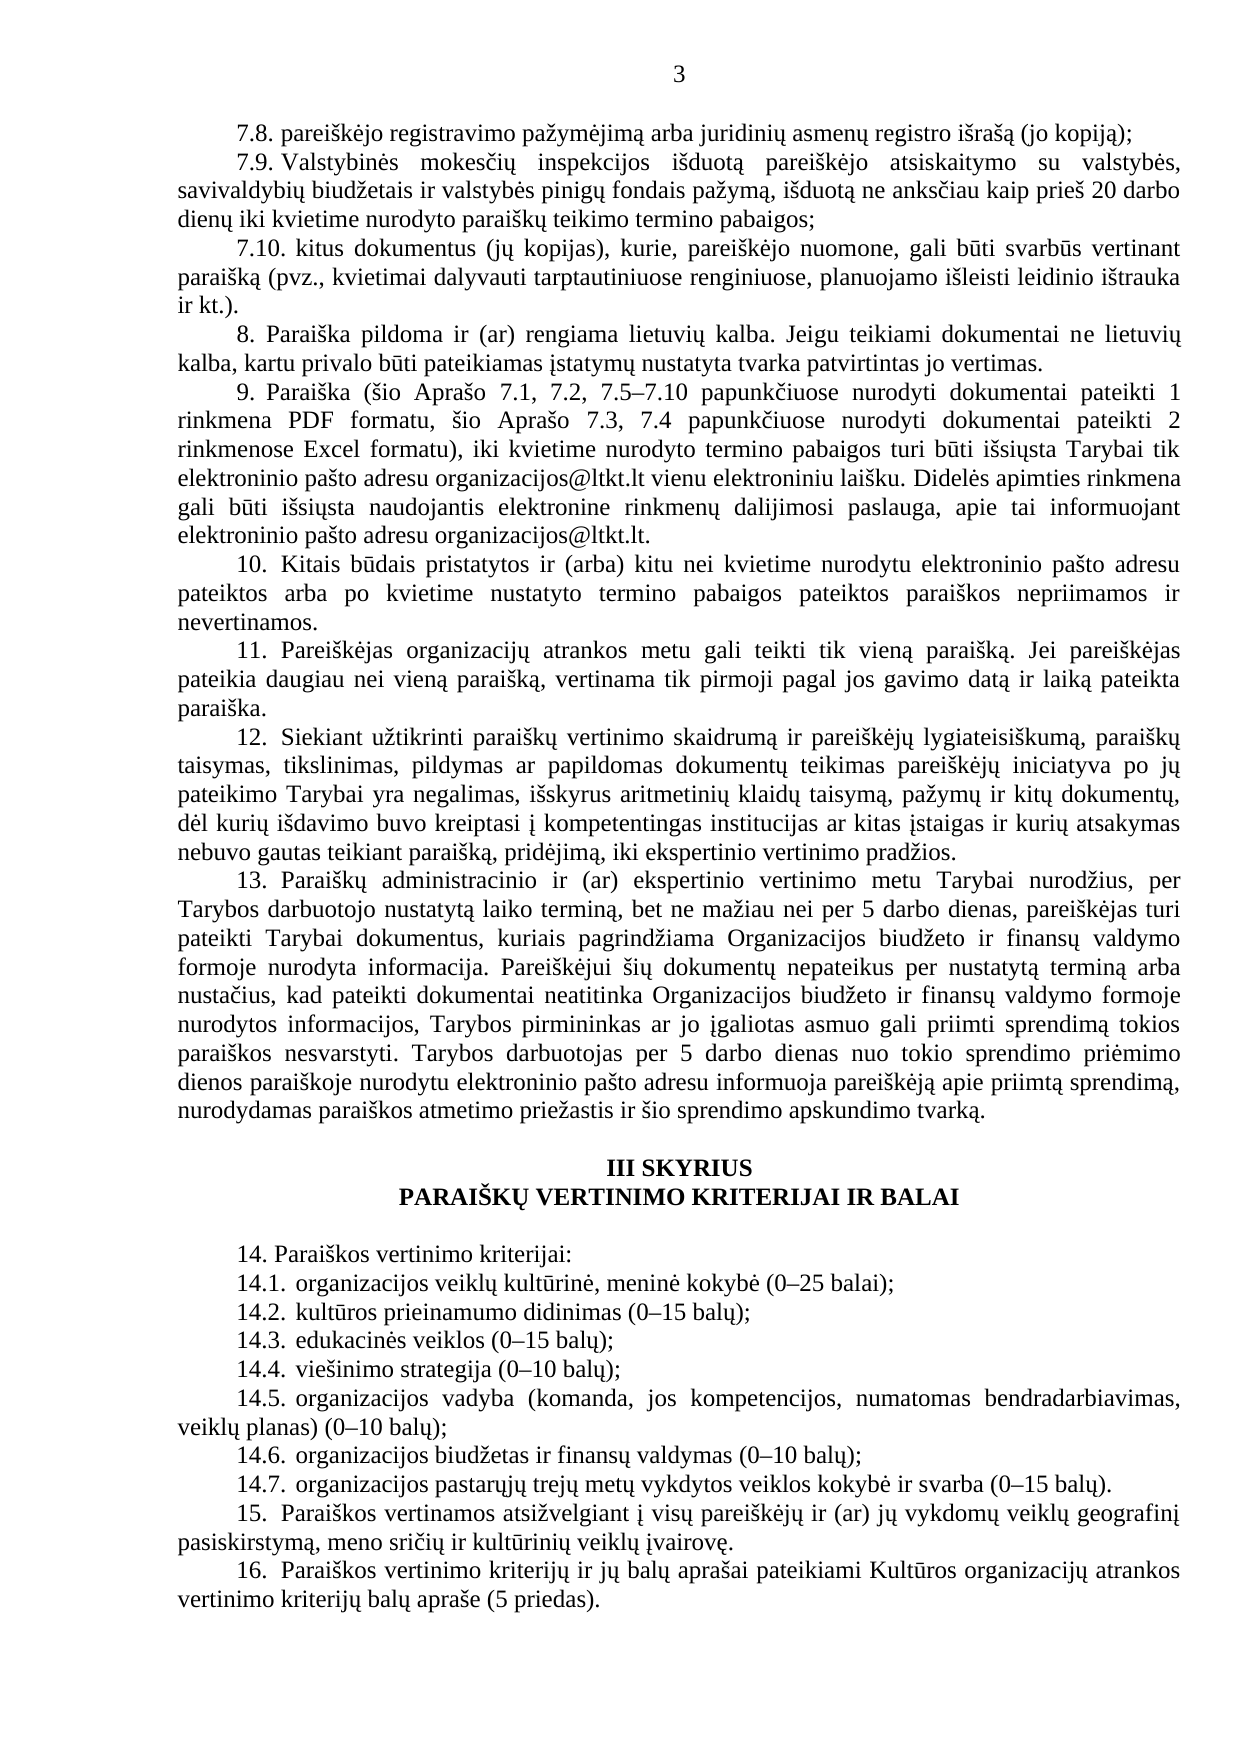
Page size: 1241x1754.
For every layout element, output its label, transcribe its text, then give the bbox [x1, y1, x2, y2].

text 8. Paraiška pildoma ir (ar) rengiama lietuvių kalba. Jeigu teikiami dokumentai ne lietuvių kalba, kartu privalo būti pateikiamas įstatymų nustatyta tvarka patvirtintas jo vertimas. [177, 319, 1181, 377]
text 14. Paraiškos vertinimo kriterijai: [236, 1239, 1181, 1268]
text 14.6. organizacijos biudžetas ir finansų valdymas (0–10 balų); [177, 1441, 1181, 1469]
text 14.7. organizacijos pastarųjų trejų metų vykdytos veiklos kokybė ir svarba (0–15 balų). [177, 1469, 1181, 1498]
text 14.1. organizacijos veiklų kultūrinė, meninė kokybė (0–25 balai); [177, 1268, 1181, 1297]
text 11. Pareiškėjas organizacijų atrankos metu gali teikti tik vieną paraišką. Jei pareiškėjas pateikia daugiau nei vieną paraišką, vertinama tik pirmoji pagal jos gavimo datą ir laiką pateikta paraiška. [177, 636, 1181, 722]
text 14.3. edukacinės veiklos (0–15 balų); [177, 1326, 1181, 1354]
text 15. Paraiškos vertinamos atsižvelgiant į visų pareiškėjų ir (ar) jų vykdomų veiklų geografinį pasiskirstymą, meno sričių ir kultūrinių veiklų įvairovę. [177, 1498, 1181, 1556]
text 9. Paraiška (šio Aprašo 7.1, 7.2, 7.5–7.10 papunkčiuose nurodyti dokumentai pateikti 1 rinkmena PDF formatu, šio Aprašo 7.3, 7.4 papunkčiuose nurodyti dokumentai pateikti 2 rinkmenose Excel formatu), iki kvietime nurodyto termino pabaigos turi būti išsiųsta Tarybai tik elektroninio pašto adresu organizacijos@ltkt.lt vienu elektroniniu laišku. Didelės apimties rinkmena gali būti išsiųsta naudojantis elektronine rinkmenų dalijimosi paslauga, apie tai informuojant elektroninio pašto adresu organizacijos@ltkt.lt. [177, 377, 1181, 549]
text 14.2. kultūros prieinamumo didinimas (0–15 balų); [177, 1297, 1181, 1326]
text 14.4. viešinimo strategija (0–10 balų); [177, 1354, 1181, 1383]
text III SKYRIUS [177, 1153, 1181, 1182]
text 7.8. pareiškėjo registravimo pažymėjimą arba juridinių asmenų registro išrašą (jo kopiją); [177, 118, 1181, 147]
text 10. Kitais būdais pristatytos ir (arba) kitu nei kvietime nurodytu elektroninio pašto adresu pateiktos arba po kvietime nustatyto termino pabaigos pateiktos paraiškos nepriimamos ir nevertinamos. [177, 549, 1181, 636]
text 13. Paraiškų administracinio ir (ar) ekspertinio vertinimo metu Tarybai nurodžius, per Tarybos darbuotojo nustatytą laiko terminą, bet ne mažiau nei per 5 darbo dienas, pareiškėjas turi pateikti Tarybai dokumentus, kuriais pagrindžiama Organizacijos biudžeto ir finansų valdymo formoje nurodyta informacija. Pareiškėjui šių dokumentų nepateikus per nustatytą terminą arba nustačius, kad pateikti dokumentai neatitinka Organizacijos biudžeto ir finansų valdymo formoje nurodytos informacijos, Tarybos pirmininkas ar jo įgaliotas asmuo gali priimti sprendimą tokios paraiškos nesvarstyti. Tarybos darbuotojas per 5 darbo dienas nuo tokio sprendimo priėmimo dienos paraiškoje nurodytu elektroninio pašto adresu informuoja pareiškėją apie priimtą sprendimą, nurodydamas paraiškos atmetimo priežastis ir šio sprendimo apskundimo tvarką. [177, 866, 1181, 1124]
text 12. Siekiant užtikrinti paraiškų vertinimo skaidrumą ir pareiškėjų lygiateisiškumą, paraiškų taisymas, tikslinimas, pildymas ar papildomas dokumentų teikimas pareiškėjų iniciatyva po jų pateikimo Tarybai yra negalimas, išskyrus aritmetinių klaidų taisymą, pažymų ir kitų dokumentų, dėl kurių išdavimo buvo kreiptasi į kompetentingas institucijas ar kitas įstaigas ir kurių atsakymas nebuvo gautas teikiant paraišką, pridėjimą, iki ekspertinio vertinimo pradžios. [177, 722, 1181, 866]
text 7.10. kitus dokumentus (jų kopijas), kurie, pareiškėjo nuomone, gali būti svarbūs vertinant paraišką (pvz., kvietimai dalyvauti tarptautiniuose renginiuose, planuojamo išleisti leidinio ištrauka ir kt.). [177, 233, 1181, 319]
text 14.5. organizacijos vadyba (komanda, jos kompetencijos, numatomas bendradarbiavimas, veiklų planas) (0–10 balų); [177, 1383, 1181, 1441]
text 16. Paraiškos vertinimo kriterijų ir jų balų aprašai pateikiami Kultūros organizacijų atrankos vertinimo kriterijų balų apraše (5 priedas). [177, 1556, 1181, 1613]
text 7.9. Valstybinės mokesčių inspekcijos išduotą pareiškėjo atsiskaitymo su valstybės, savivaldybių biudžetais ir valstybės pinigų fondais pažymą, išduotą ne anksčiau kaip prieš 20 darbo dienų iki kvietime nurodyto paraiškų teikimo termino pabaigos; [177, 147, 1181, 233]
text PARAIŠKŲ VERTINIMO KRITERIJAI IR BALAI [177, 1182, 1181, 1211]
